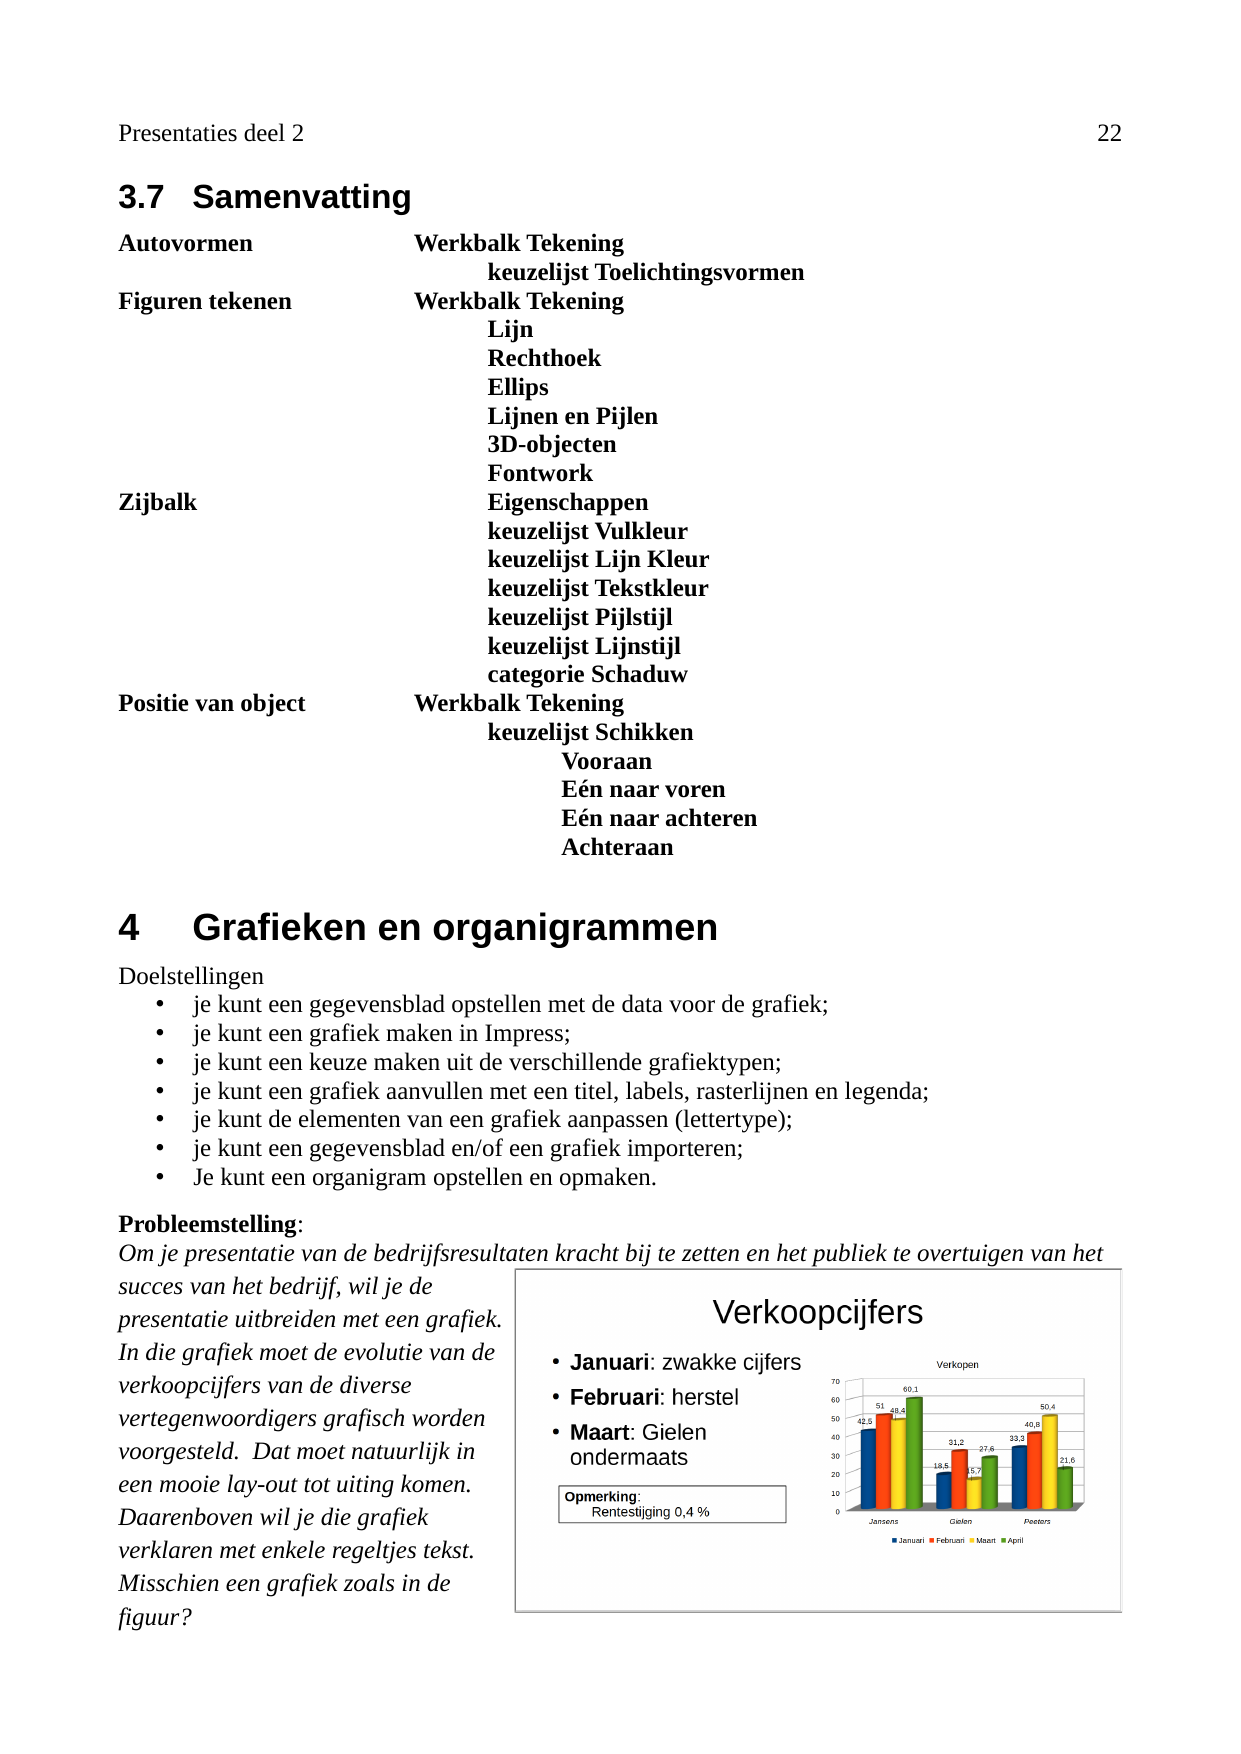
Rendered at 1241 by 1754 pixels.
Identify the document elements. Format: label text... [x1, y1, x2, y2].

text keuzelijst Tekstkleur [118, 573, 1122, 602]
text keuzelijst Toelichtingsvormen [118, 257, 1122, 286]
text 3D-objecten [118, 429, 1122, 458]
list je kunt een gegevensblad en/of een grafiek importeren; [156, 1133, 1122, 1162]
list je kunt de elementen van een grafiek aanpassen (lettertype); [156, 1104, 1122, 1133]
picture [514, 1268, 1123, 1613]
text categorie Schaduw [118, 659, 1122, 688]
text Probleemstelling: [118, 1209, 1122, 1238]
text Positie van object Werkbalk Tekening [118, 688, 1122, 717]
text Fontwork [118, 458, 1122, 487]
text keuzelijst Vulkleur [118, 516, 1122, 544]
list je kunt een grafiek aanvullen met een titel, labels, rasterlijnen en legenda; [156, 1076, 1122, 1104]
subtitle Samenvatting [118, 177, 1122, 216]
text Zijbalk Eigenschappen [118, 487, 1122, 516]
text Figuren tekenen Werkbalk Tekening [118, 286, 1122, 314]
text Autovormen Werkbalk Tekening [118, 228, 1122, 257]
subtitle Grafieken en organigrammen [118, 904, 1122, 948]
text keuzelijst Lijn Kleur [118, 544, 1122, 573]
list Je kunt een organigram opstellen en opmaken. [156, 1162, 1122, 1191]
list je kunt een grafiek maken in Impress; [156, 1018, 1122, 1047]
text Doelstellingen [118, 961, 1122, 989]
text Eén naar achteren [118, 803, 1122, 832]
text keuzelijst Lijnstijl [118, 631, 1122, 659]
text Lijn [118, 314, 1122, 343]
text Rechthoek [118, 343, 1122, 372]
list je kunt een keuze maken uit de verschillende grafiektypen; [156, 1047, 1122, 1076]
text Achteraan [118, 832, 1122, 861]
text keuzelijst Pijlstijl [118, 602, 1122, 631]
text Om je presentatie van de bedrijfsresultaten kracht bij te zetten en het publiek te overtuigen van het succes van het bedrijf, wil je de presentatie uitbreiden met een grafiek. In die grafiek moet de evolutie van de verkoopcijfers van de diverse vertegenwoordigers grafisch worden voorgesteld. Dat moet natuurlijk in een mooie lay-out tot uiting komen. Daarenboven wil je die grafiek verklaren met enkele regeltjes tekst. Misschien een grafiek zoals in de figuur? [118, 1238, 1122, 1630]
text Vooraan [118, 746, 1122, 774]
text Eén naar voren [118, 774, 1122, 803]
text Lijnen en Pijlen [118, 401, 1122, 429]
list je kunt een gegevensblad opstellen met de data voor de grafiek; [156, 989, 1122, 1018]
text keuzelijst Schikken [118, 717, 1122, 746]
text Ellips [118, 372, 1122, 401]
